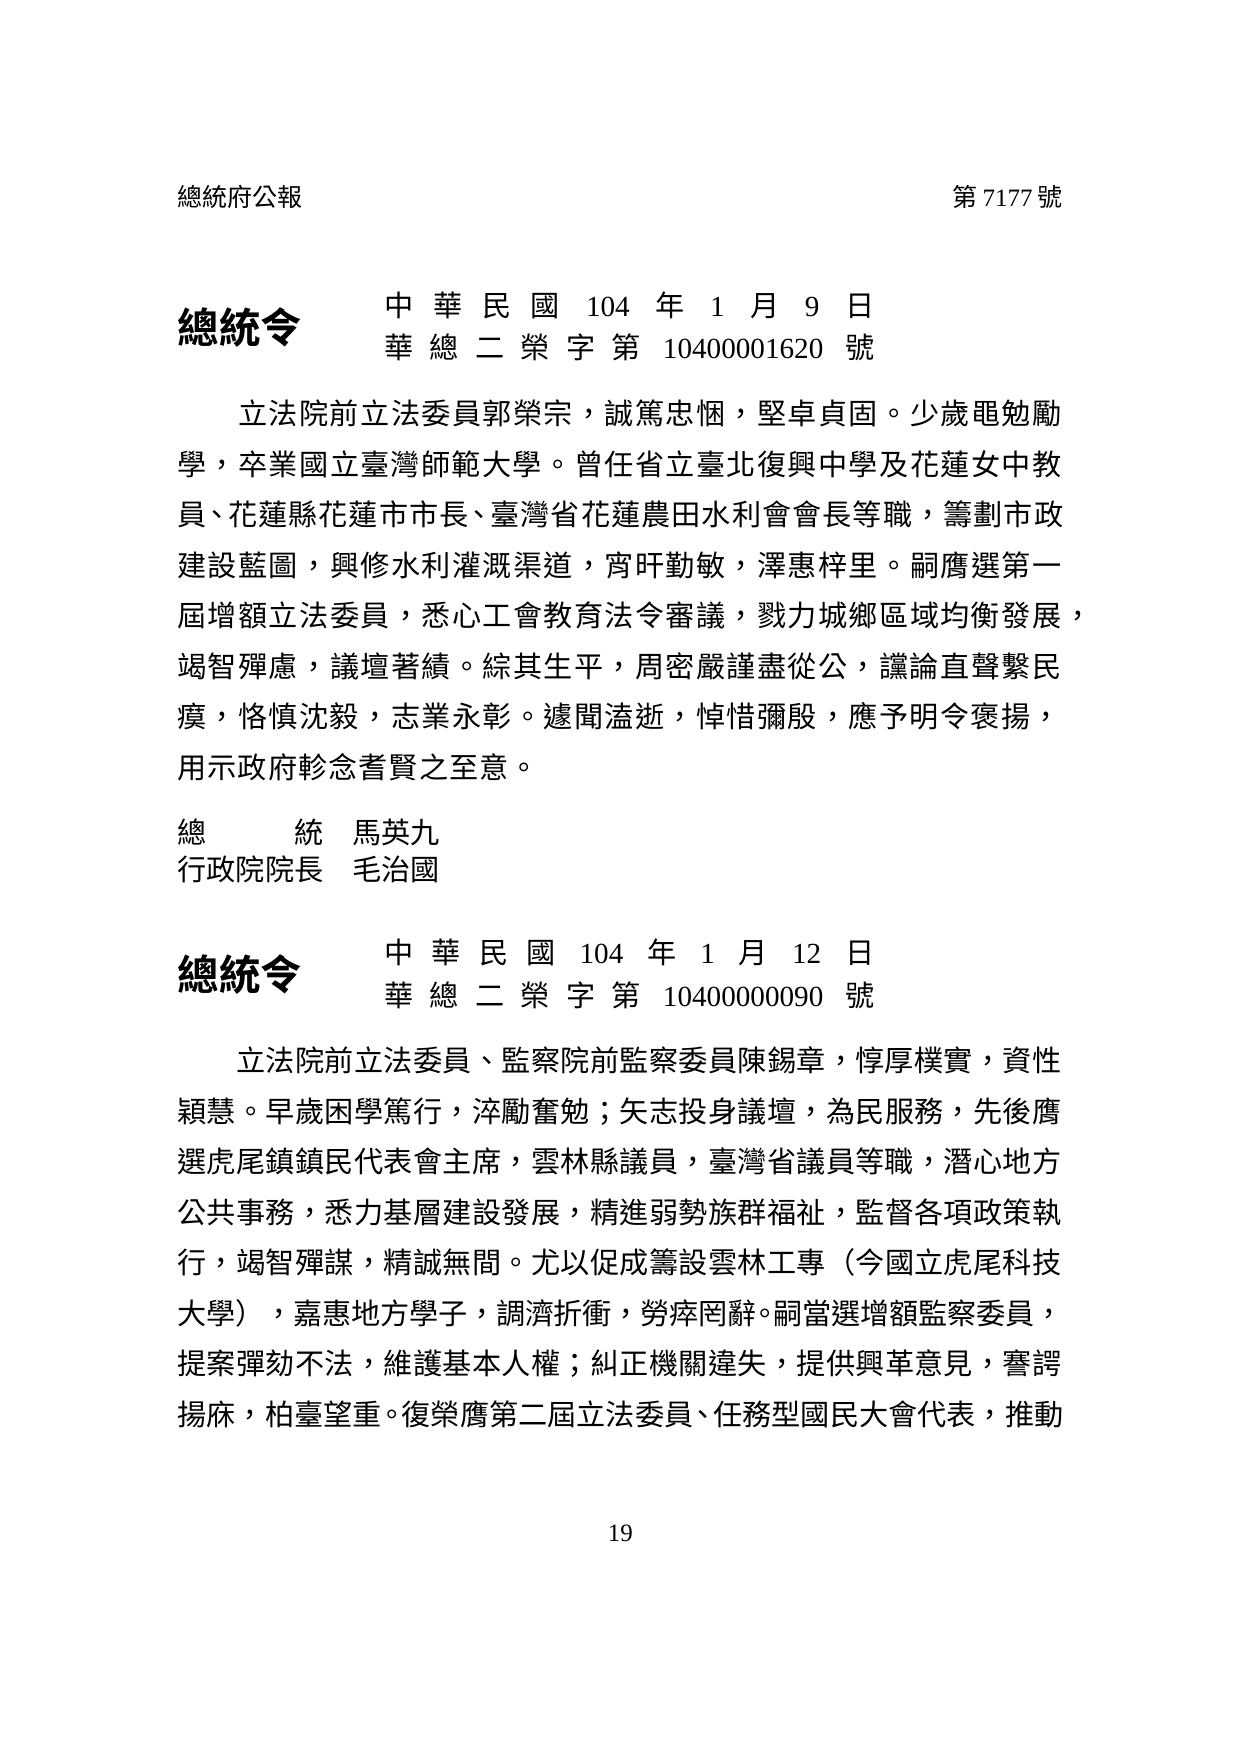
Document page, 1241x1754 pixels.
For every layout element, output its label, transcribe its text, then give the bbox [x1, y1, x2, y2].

table_header 總統令 [174, 266, 381, 384]
text 立法院前立法委員郭榮宗，誠篤忠悃，堅卓貞固。少歲黽勉勵學，卒業國立臺灣師範大學。曾任省立臺北復興中學及花蓮女中教員、花蓮縣花蓮市市長、臺灣省花蓮農田水利會會長等職，籌劃市政建設藍圖，興修水利灌溉渠道，宵旰勤敏，澤惠梓里。嗣膺選第一屆增額立法委員，悉心工會教育法令審議，戮力城鄉區域均衡發展，竭智殫慮，議壇著績。綜其生平，周密嚴謹盡從公，讜論直聲繫民瘼，恪慎沈毅，志業永彰。遽聞溘逝，悼惜彌殷，應予明令褒揚，用示政府軫念耆賢之至意。 [177, 384, 1063, 788]
text 行政院院長 毛治國 [177, 851, 1063, 888]
table_header 總統令 [174, 913, 381, 1031]
text 總 統 馬英九 [177, 813, 1063, 851]
table_header 中華民國104年1月12日 華總二榮字第10400000090號 [381, 913, 877, 1031]
text 立法院前立法委員、監察院前監察委員陳錫章，惇厚樸實，資性穎慧。早歲困學篤行，淬勵奮勉；矢志投身議壇，為民服務，先後膺選虎尾鎮鎮民代表會主席，雲林縣議員，臺灣省議員等職，潛心地方公共事務，悉力基層建設發展，精進弱勢族群福祉，監督各項政策執行，竭智殫謀，精誠無間。尤以促成籌設雲林工專（今國立虎尾科技大學），嘉惠地方學子，調濟折衝，勞瘁罔辭。嗣當選增額監察委員，提案彈劾不法，維護基本人權；糾正機關違失，提供興革意見，謇諤揚庥，柏臺望重。復榮膺第二屆立法委員、任務型國民大會代表，推動 [177, 1031, 1063, 1435]
table_header 中華民國104年1月9日 華總二榮字第10400001620號 [381, 266, 877, 384]
